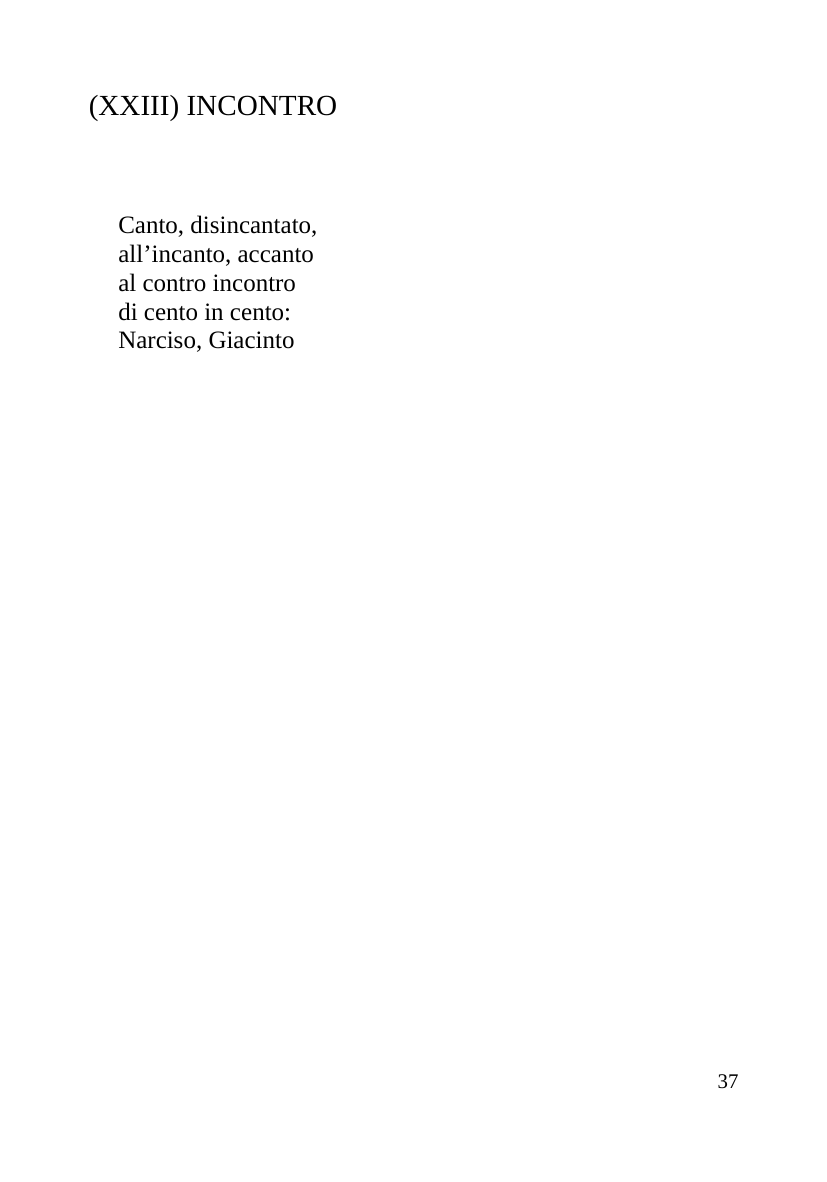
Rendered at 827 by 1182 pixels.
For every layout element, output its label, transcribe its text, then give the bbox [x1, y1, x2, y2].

text Narciso, Giacinto [118, 326, 738, 354]
subtitle (XXIII) INCONTRO [88, 88, 738, 122]
text all’incanto, accanto [118, 239, 738, 268]
text al contro incontro [118, 268, 738, 297]
text di cento in cento: [118, 297, 738, 326]
text Canto, disincantato, [118, 211, 738, 239]
